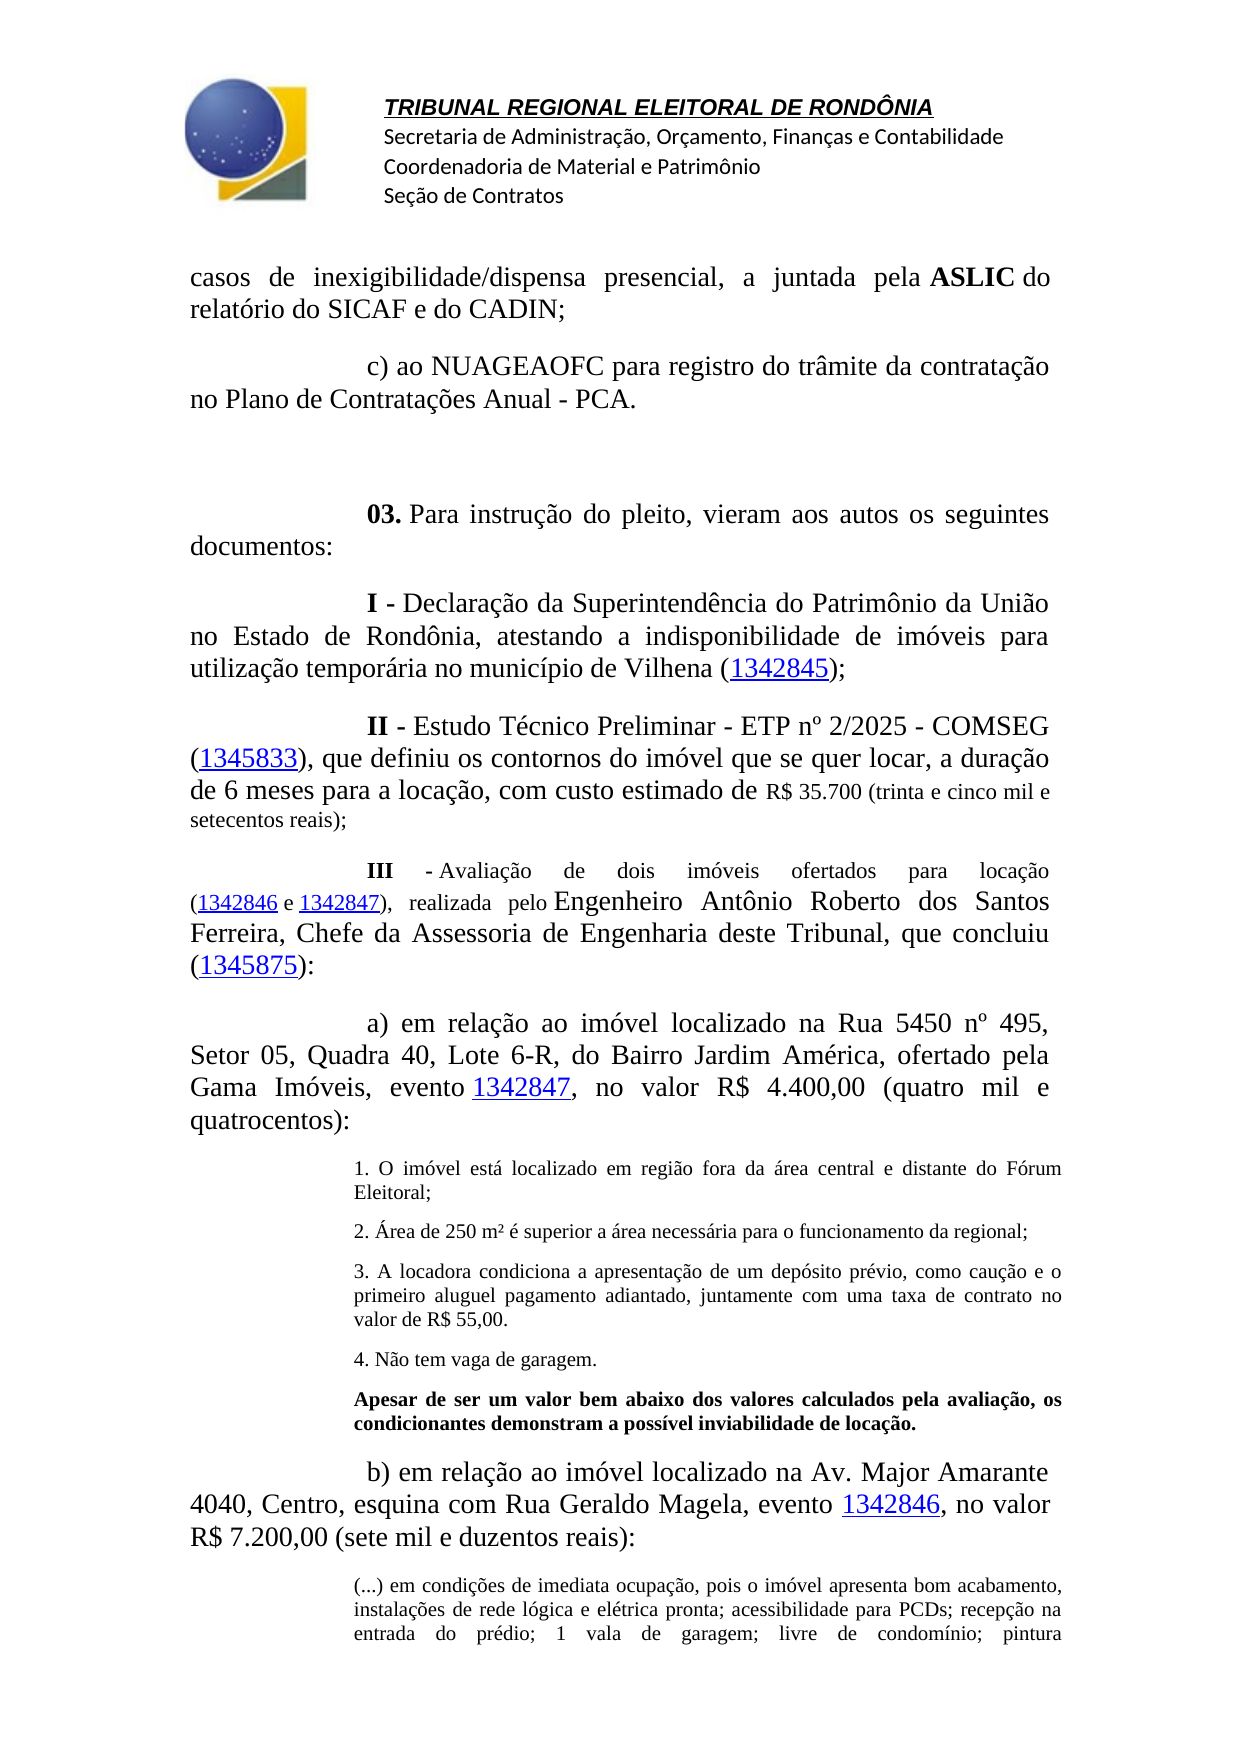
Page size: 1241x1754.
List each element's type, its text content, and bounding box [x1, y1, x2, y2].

text Apesar de ser um valor bem abaixo dos valores calculados pela avaliação, os condicionantes demonstram a possível inviabilidade de locação. [354, 1387, 1063, 1435]
text 2. Área de 250 m² é superior a área necessária para o funcionamento da regional; [354, 1219, 1063, 1243]
text (...) em condições de imediata ocupação, pois o imóvel apresenta bom acabamento, instalações de rede lógica e elétrica pronta; acessibilidade para PCDs; recepção na entrada do prédio; 1 vala de garagem; livre de condomínio; pintura [354, 1572, 1063, 1645]
text III - Avaliação de dois imóveis ofertados para locação (1342846 e 1342847), realizada pelo Engenheiro Antônio Roberto dos Santos Ferreira, Chefe da Assessoria de Engenharia deste Tribunal, que concluiu (1345875): [190, 857, 1051, 981]
text I - Declaração da Superintendência do Patrimônio da União no Estado de Rondônia, atestando a indisponibilidade de imóveis para utilização temporária no município de Vilhena (1342845); [190, 586, 1051, 684]
text casos de inexigibilidade/dispensa presencial, a juntada pela ASLIC do relatório do SICAF e do CADIN; [190, 260, 1051, 324]
text 3. A locadora condiciona a apresentação de um depósito prévio, como caução e o primeiro aluguel pagamento adiantado, juntamente com uma taxa de contrato no valor de R$ 55,00. [354, 1259, 1063, 1331]
text 03. Para instrução do pleito, vieram aos autos os seguintes documentos: [190, 497, 1051, 561]
text 1. O imóvel está localizado em região fora da área central e distante do Fórum Eleitoral; [354, 1156, 1063, 1204]
text b) em relação ao imóvel localizado na Av. Major Amarante 4040, Centro, esquina com Rua Geraldo Magela, evento 1342846, no valor R$ 7.200,00 (sete mil e duzentos reais): [190, 1455, 1051, 1552]
text 4. Não tem vaga de garagem. [354, 1347, 1063, 1371]
text II - Estudo Técnico Preliminar - ETP nº 2/2025 - COMSEG (1345833), que definiu os contornos do imóvel que se quer locar, a duração de 6 meses para a locação, com custo estimado de R$ 35.700 (trinta e cinco mil e setecentos reais); [190, 709, 1051, 832]
text c) ao NUAGEAOFC para registro do trâmite da contratação no Plano de Contratações Anual - PCA. [190, 349, 1051, 414]
text a) em relação ao imóvel localizado na Rua 5450 nº 495, Setor 05, Quadra 40, Lote 6-R, do Bairro Jardim América, ofertado pela Gama Imóveis, evento 1342847, no valor R$ 4.400,00 (quatro mil e quatrocentos): [190, 1006, 1051, 1135]
